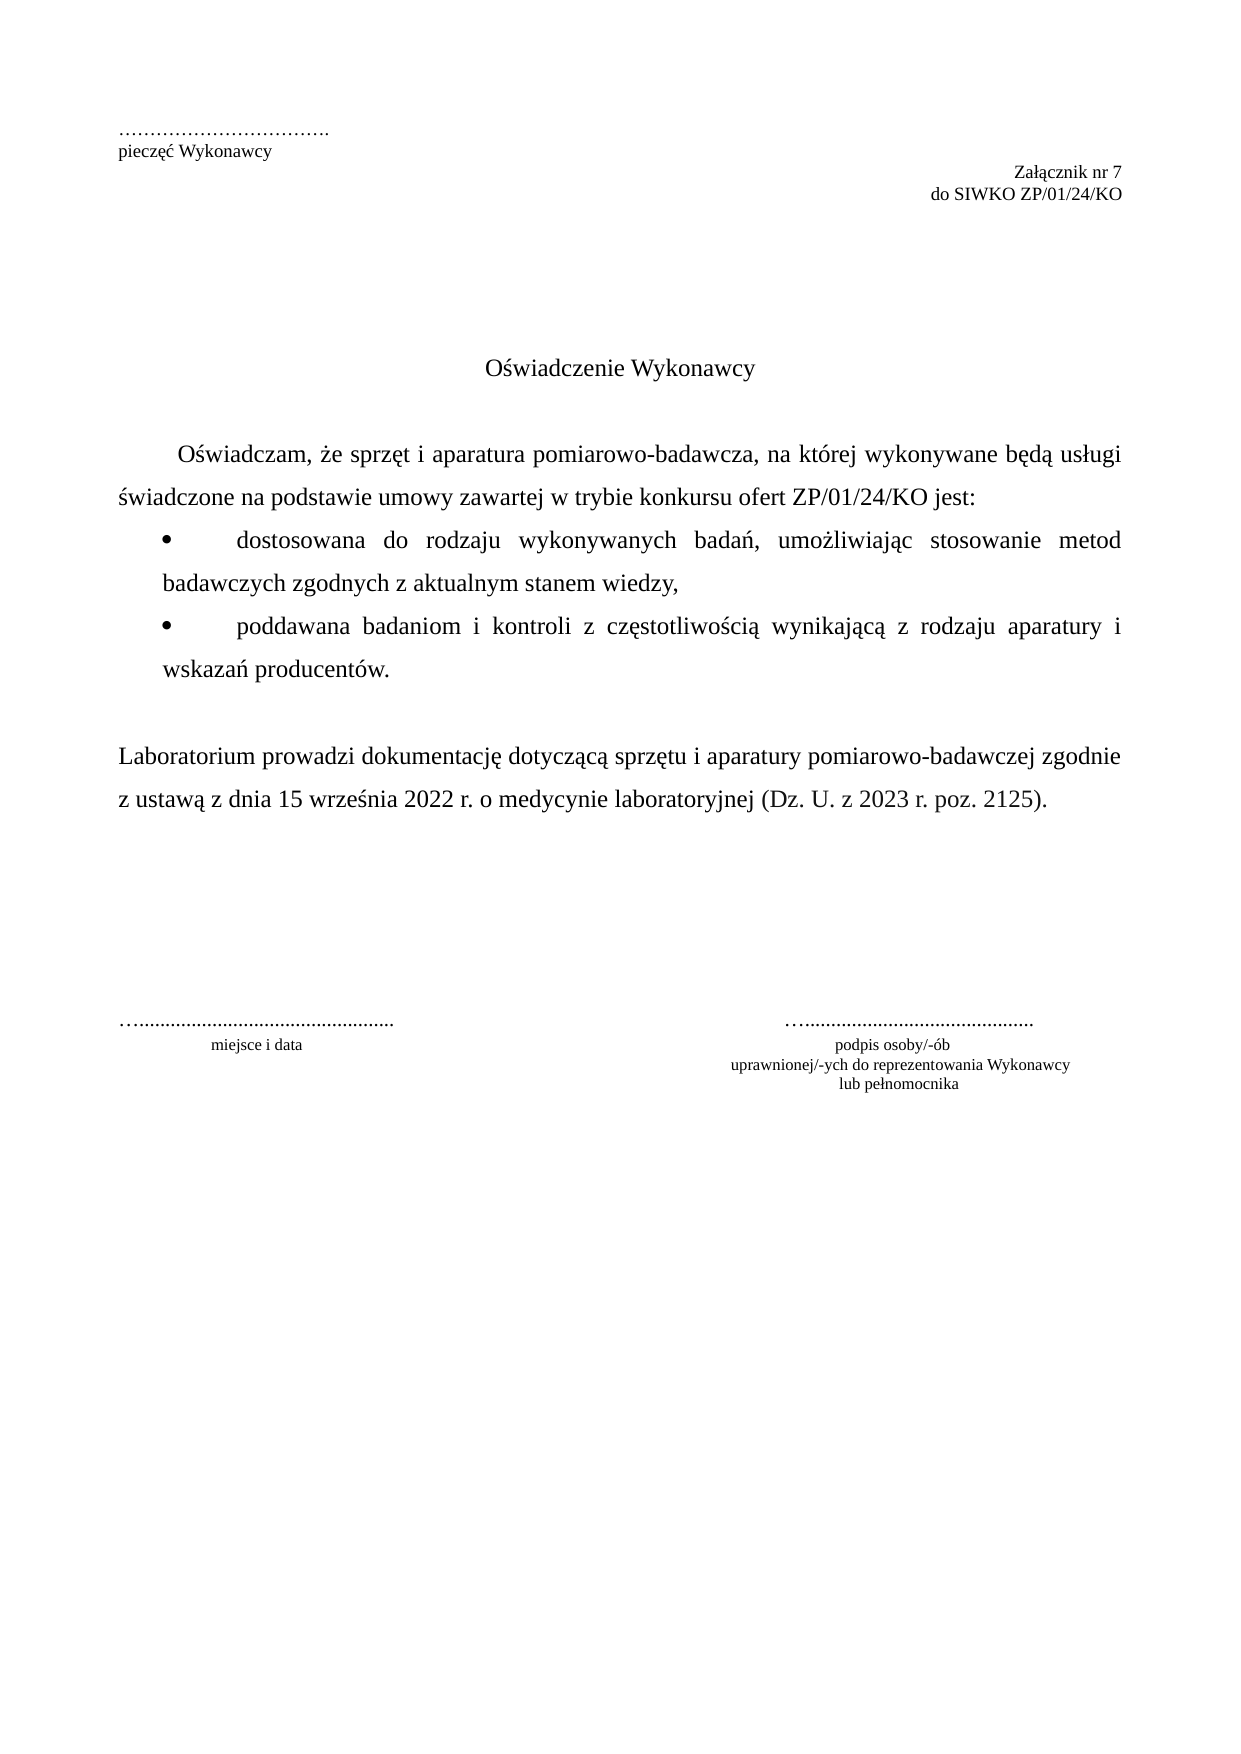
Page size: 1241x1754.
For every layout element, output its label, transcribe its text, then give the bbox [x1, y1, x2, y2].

text Załącznik nr 7 [709, 161, 1122, 183]
text lub pełnomocnika [118, 1074, 1123, 1093]
text …................................................. …............................................ [118, 1007, 1123, 1031]
text Oświadczam, że sprzęt i aparatura pomiarowo-badawcza, na której wykonywane będą usługi świadczone na podstawie umowy zawartej w trybie konkursu ofert ZP/01/24/KO jest: [118, 439, 1122, 511]
text miejsce i data podpis osoby/-ób [118, 1031, 1044, 1055]
text do SIWKO ZP/01/24/KO [118, 183, 1122, 204]
list dostosowana do rodzaju wykonywanych badań, umożliwiając stosowanie metod badawczych zgodnych z aktualnym stanem wiedzy, [162, 525, 1122, 597]
text Oświadczenie Wykonawcy [118, 353, 1122, 382]
text Laboratorium prowadzi dokumentację dotyczącą sprzętu i aparatury pomiarowo-badawczej zgodnie z ustawą z dnia 15 września 2022 r. o medycynie laboratoryjnej (Dz. U. z 2023 r. poz. 2125). [118, 741, 1122, 813]
list poddawana badaniom i kontroli z częstotliwością wynikającą z rodzaju aparatury i wskazań producentów. [162, 611, 1122, 683]
text uprawnionej/-ych do reprezentowania Wykonawcy [118, 1055, 1133, 1074]
text pieczęć Wykonawcy [118, 140, 1122, 161]
text ……………………………. [118, 118, 1122, 140]
